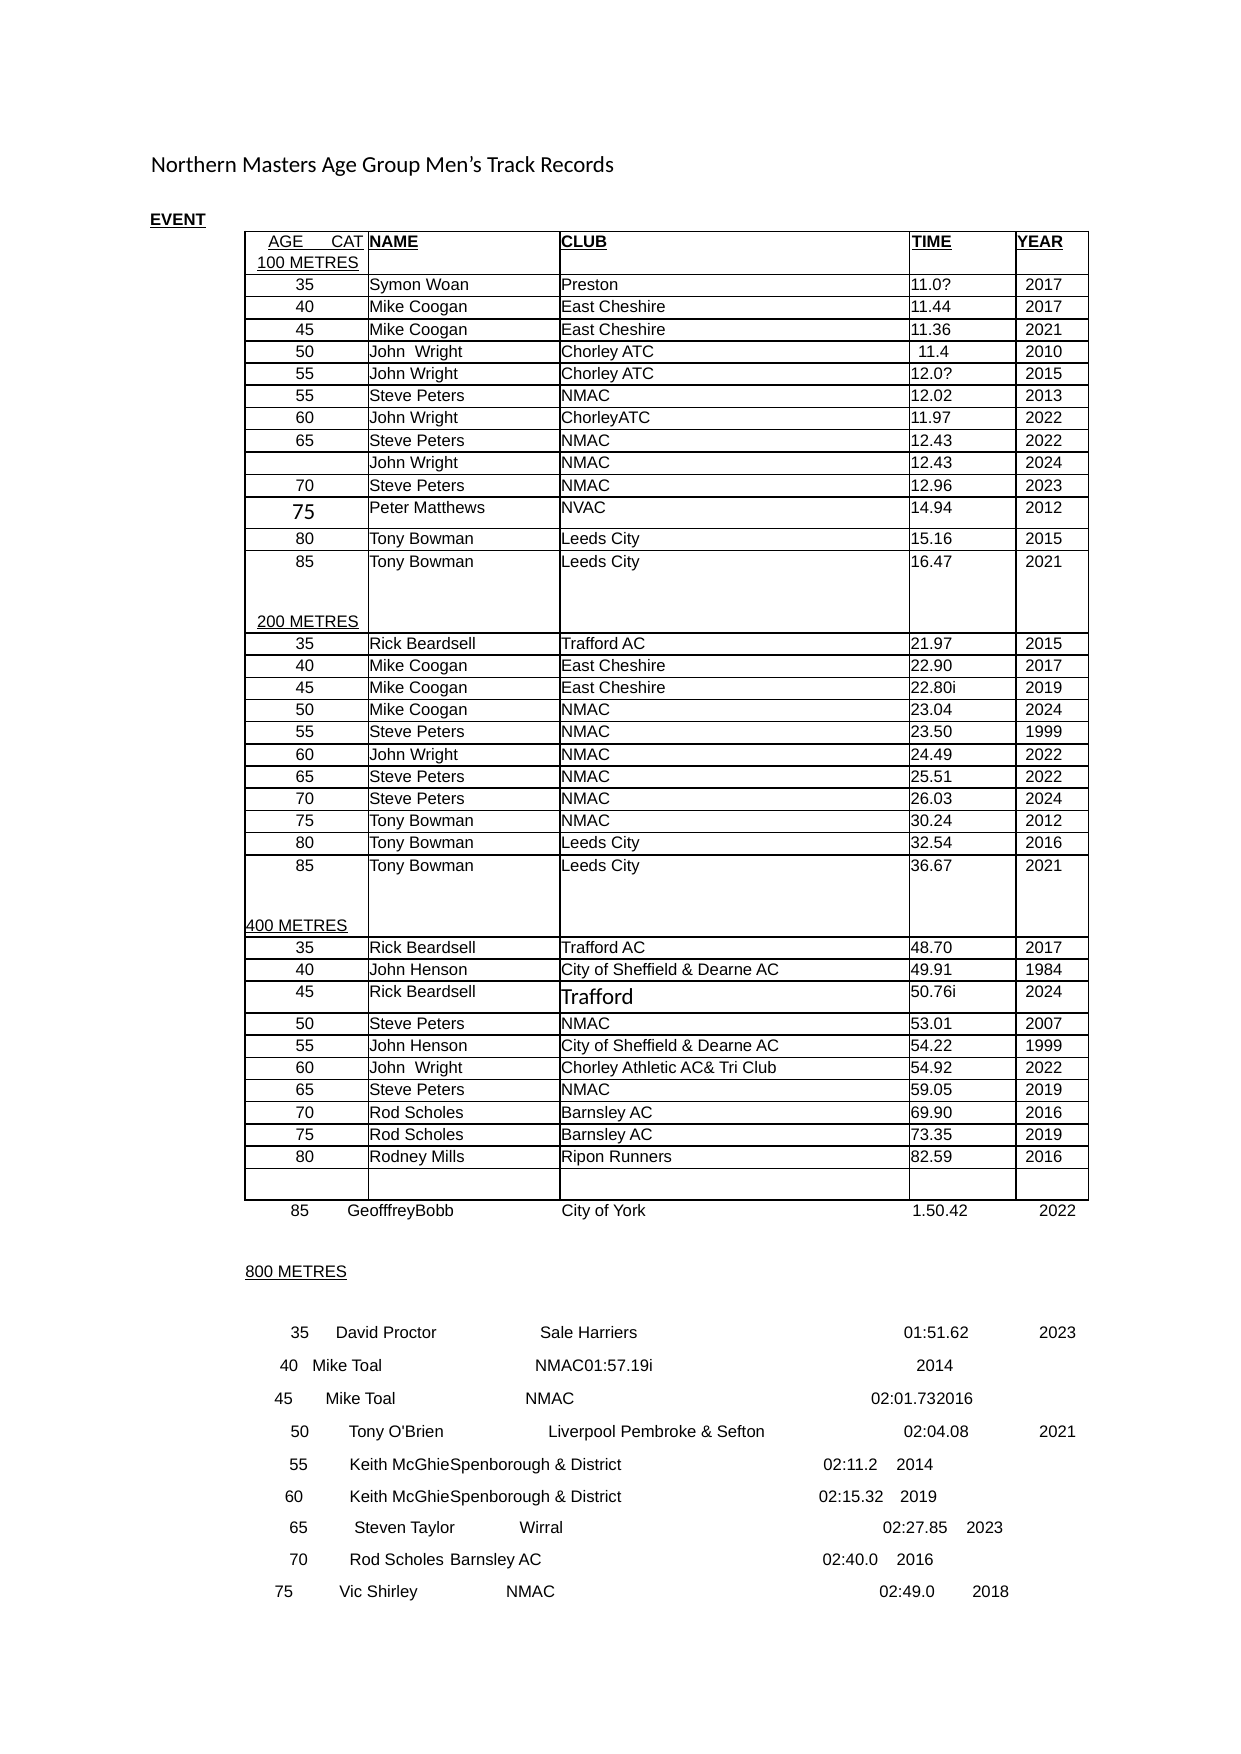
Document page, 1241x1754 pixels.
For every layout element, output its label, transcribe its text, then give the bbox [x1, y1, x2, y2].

table_cell 65 [246, 430, 368, 451]
table_cell 45 [246, 678, 368, 698]
table_cell 16.47 [910, 551, 1015, 632]
table_cell 40 [246, 960, 368, 980]
table_cell East Cheshire [561, 678, 909, 698]
table_cell 30.24 [910, 811, 1015, 832]
table_cell [246, 1169, 368, 1199]
table_cell 12.96 [910, 475, 1015, 496]
table_cell NMAC [561, 789, 909, 809]
table_cell Tony Bowman [369, 856, 559, 936]
table_header YEAR [1017, 232, 1088, 273]
table_cell Steve Peters [369, 722, 559, 743]
table_cell 54.22 [910, 1036, 1015, 1056]
table_cell 40 [246, 656, 368, 676]
table_cell John Wright [369, 745, 559, 765]
table_cell NMAC [561, 475, 909, 496]
table_cell Chorley Athletic AC& Tri Club [561, 1058, 909, 1079]
table_cell 15.16 [910, 529, 1015, 550]
table_cell 1984 [1017, 960, 1088, 980]
table_cell Rod Scholes [369, 1125, 559, 1145]
table_cell 55 [246, 722, 368, 743]
table_cell 2022 [1017, 430, 1088, 451]
table_cell 2021 [1017, 320, 1088, 340]
table_cell Steve Peters [369, 767, 559, 787]
table_cell 1999 [1017, 722, 1088, 743]
table_cell Steve Peters [369, 1014, 559, 1034]
table_header NAME [369, 232, 559, 273]
table_cell 85 400 METRES [246, 856, 368, 936]
table_cell 2016 [1017, 833, 1088, 854]
table_cell Mike Coogan [369, 678, 559, 698]
table_cell East Cheshire [561, 320, 909, 340]
table_cell 14.94 [910, 498, 1015, 528]
table_cell 50 [246, 1014, 368, 1034]
table_header TIME [910, 232, 1015, 273]
table_cell Steve Peters [369, 1080, 559, 1101]
table_cell City of Sheffield & Dearne AC [561, 1036, 909, 1056]
table_cell 2007 [1017, 1014, 1088, 1034]
table_header AGE CAT 100 METRES [246, 232, 368, 273]
table_cell NMAC [561, 767, 909, 787]
table_cell 2015 [1017, 529, 1088, 550]
table_cell Trafford [561, 982, 909, 1012]
table_cell NMAC [561, 745, 909, 765]
table_cell 2016 [1017, 1147, 1088, 1167]
text 50 Tony O'Brien Liverpool Pembroke & Sefton 02:04.08 2021 [150, 1422, 1090, 1441]
table_cell 80 [246, 529, 368, 550]
table_cell Trafford AC [561, 634, 909, 654]
table_cell Steve Peters [369, 789, 559, 809]
table_cell Chorley ATC [561, 364, 909, 384]
table_cell 11.4 [910, 342, 1015, 362]
table_cell 35 [246, 938, 368, 958]
table_cell NMAC [561, 700, 909, 721]
table_cell 23.50 [910, 722, 1015, 743]
table_cell Tony Bowman [369, 551, 559, 632]
table_cell Tony Bowman [369, 529, 559, 550]
table_cell 2017 [1017, 275, 1088, 296]
table_cell NMAC [561, 722, 909, 743]
table_cell City of Sheffield & Dearne AC [561, 960, 909, 980]
table_cell 11.97 [910, 408, 1015, 429]
text 65 Steven Taylor Wirral 02:27.85 2023 [284, 1518, 1090, 1537]
table_cell 12.43 [910, 453, 1015, 474]
table_cell 25.51 [910, 767, 1015, 787]
table_cell NMAC [561, 453, 909, 474]
table_cell 60 [246, 1058, 368, 1079]
table_cell Leeds City [561, 856, 909, 936]
table_cell 2019 [1017, 1080, 1088, 1101]
table_cell [561, 1169, 909, 1199]
table_cell 50 [246, 342, 368, 362]
table_cell 85 200 METRES [246, 551, 368, 632]
table_cell 22.90 [910, 656, 1015, 676]
table_cell Barnsley AC [561, 1102, 909, 1123]
table_cell Tony Bowman [369, 833, 559, 854]
table_cell 2021 [1017, 856, 1088, 936]
table_cell John Wright [369, 408, 559, 429]
table_cell Steve Peters [369, 430, 559, 451]
table_cell Tony Bowman [369, 811, 559, 832]
table_cell 75 [246, 811, 368, 832]
table_cell 2017 [1017, 656, 1088, 676]
table_cell 45 [246, 982, 368, 1012]
table_cell 2022 [1017, 745, 1088, 765]
table_cell 70 [246, 789, 368, 809]
table_cell 36.67 [910, 856, 1015, 936]
table_cell Ripon Runners [561, 1147, 909, 1167]
table_cell 24.49 [910, 745, 1015, 765]
table_cell East Cheshire [561, 297, 909, 318]
table_cell NMAC [561, 386, 909, 407]
table_cell Rod Scholes [369, 1102, 559, 1123]
table_cell 11.36 [910, 320, 1015, 340]
table_cell 2017 [1017, 938, 1088, 958]
table_cell 2012 [1017, 498, 1088, 528]
table_cell 54.92 [910, 1058, 1015, 1079]
table_cell 35 [246, 275, 368, 296]
table_cell 60 [246, 408, 368, 429]
table_cell NMAC [561, 1080, 909, 1101]
table_cell Mike Coogan [369, 700, 559, 721]
table_cell 2022 [1017, 408, 1088, 429]
text 75 Vic Shirley NMAC 02:49.0 2018 [150, 1582, 1090, 1601]
table_cell 73.35 [910, 1125, 1015, 1145]
table_cell John Wright [369, 453, 559, 474]
table_cell Leeds City [561, 529, 909, 550]
text 85 GeofffreyBobb City of York 1.50.42 2022 [150, 1201, 1090, 1220]
table_cell 2017 [1017, 297, 1088, 318]
table_cell 75 [246, 498, 368, 528]
table_cell 65 [246, 1080, 368, 1101]
table_cell 55 [246, 1036, 368, 1056]
table_cell Barnsley AC [561, 1125, 909, 1145]
text 45 Mike Toal NMAC 02:01.73 2016 [150, 1389, 1090, 1408]
table_cell NMAC [561, 430, 909, 451]
text 60 Keith McGhie Spenborough & District 02:15.32 2019 [284, 1486, 1090, 1506]
text 35 David Proctor Sale Harriers 01:51.62 2023 [150, 1323, 1090, 1342]
table_cell 2010 [1017, 342, 1088, 362]
table_cell 59.05 [910, 1080, 1015, 1101]
table_cell 40 [246, 297, 368, 318]
table_cell 12.0? [910, 364, 1015, 384]
text Northern Masters Age Group Men’s Track Records [151, 150, 1090, 178]
table_cell Mike Coogan [369, 320, 559, 340]
table_cell John Henson [369, 1036, 559, 1056]
table_cell 80 [246, 1147, 368, 1167]
table_cell 2013 [1017, 386, 1088, 407]
table_cell Steve Peters [369, 475, 559, 496]
table_cell Rodney Mills [369, 1147, 559, 1167]
table_cell Preston [561, 275, 909, 296]
table_cell Rick Beardsell [369, 982, 559, 1012]
table_cell NVAC [561, 498, 909, 528]
table_cell Trafford AC [561, 938, 909, 958]
table_cell 2015 [1017, 364, 1088, 384]
table_cell 23.04 [910, 700, 1015, 721]
table_cell 45 [246, 320, 368, 340]
table_cell 75 [246, 1125, 368, 1145]
text 40 Mike Toal NMAC 01:57.19i 2014 [150, 1356, 1090, 1375]
table_cell 48.70 [910, 938, 1015, 958]
table_cell 12.43 [910, 430, 1015, 451]
table_cell 2024 [1017, 453, 1088, 474]
table_cell 2024 [1017, 789, 1088, 809]
table_cell Mike Coogan [369, 297, 559, 318]
table_cell Peter Matthews [369, 498, 559, 528]
table_cell [246, 453, 368, 474]
table_cell John Wright [369, 342, 559, 362]
table_cell 2024 [1017, 700, 1088, 721]
text 70 Rod Scholes Barnsley AC 02:40.0 2016 [284, 1550, 1090, 1569]
table_cell 11.0? [910, 275, 1015, 296]
text 55 Keith McGhie Spenborough & District 02:11.2 2014 [284, 1454, 1090, 1474]
table_cell 49.91 [910, 960, 1015, 980]
table_cell 70 [246, 475, 368, 496]
text EVENT [150, 210, 1090, 229]
table_cell Steve Peters [369, 386, 559, 407]
table_cell 50.76i [910, 982, 1015, 1012]
table_cell 2022 [1017, 1058, 1088, 1079]
table_cell Rick Beardsell [369, 634, 559, 654]
table_cell 2023 [1017, 475, 1088, 496]
table_cell 35 [246, 634, 368, 654]
table_cell 11.44 [910, 297, 1015, 318]
table_cell 65 [246, 767, 368, 787]
table_cell John Henson [369, 960, 559, 980]
table_cell 55 [246, 386, 368, 407]
table_cell Leeds City [561, 551, 909, 632]
table_cell East Cheshire [561, 656, 909, 676]
table_cell 70 [246, 1102, 368, 1123]
table_cell John Wright [369, 1058, 559, 1079]
table_cell Mike Coogan [369, 656, 559, 676]
table_cell 55 [246, 364, 368, 384]
table_cell Rick Beardsell [369, 938, 559, 958]
table_cell 32.54 [910, 833, 1015, 854]
table_cell 21.97 [910, 634, 1015, 654]
table_cell 2016 [1017, 1102, 1088, 1123]
table_cell 50 [246, 700, 368, 721]
table_header CLUB [561, 232, 909, 273]
table_cell 80 [246, 833, 368, 854]
table_cell [369, 1169, 559, 1199]
table_cell Chorley ATC [561, 342, 909, 362]
text 800 METRES [245, 1262, 1090, 1281]
table_cell 2024 [1017, 982, 1088, 1012]
table_cell NMAC [561, 811, 909, 832]
table_cell Leeds City [561, 833, 909, 854]
table_cell [910, 1169, 1015, 1199]
table_cell 26.03 [910, 789, 1015, 809]
table_cell 1999 [1017, 1036, 1088, 1056]
table_cell 2019 [1017, 678, 1088, 698]
table_cell 60 [246, 745, 368, 765]
table_cell 12.02 [910, 386, 1015, 407]
table_cell 69.90 [910, 1102, 1015, 1123]
table_cell 53.01 [910, 1014, 1015, 1034]
table_cell 2022 [1017, 767, 1088, 787]
table_cell Symon Woan [369, 275, 559, 296]
table_cell ChorleyATC [561, 408, 909, 429]
table_cell [1017, 1169, 1088, 1199]
table_cell NMAC [561, 1014, 909, 1034]
table_cell 2021 [1017, 551, 1088, 632]
table_cell 82.59 [910, 1147, 1015, 1167]
table_cell John Wright [369, 364, 559, 384]
table_cell 2019 [1017, 1125, 1088, 1145]
table_cell 22.80i [910, 678, 1015, 698]
table_cell 2015 [1017, 634, 1088, 654]
table_cell 2012 [1017, 811, 1088, 832]
